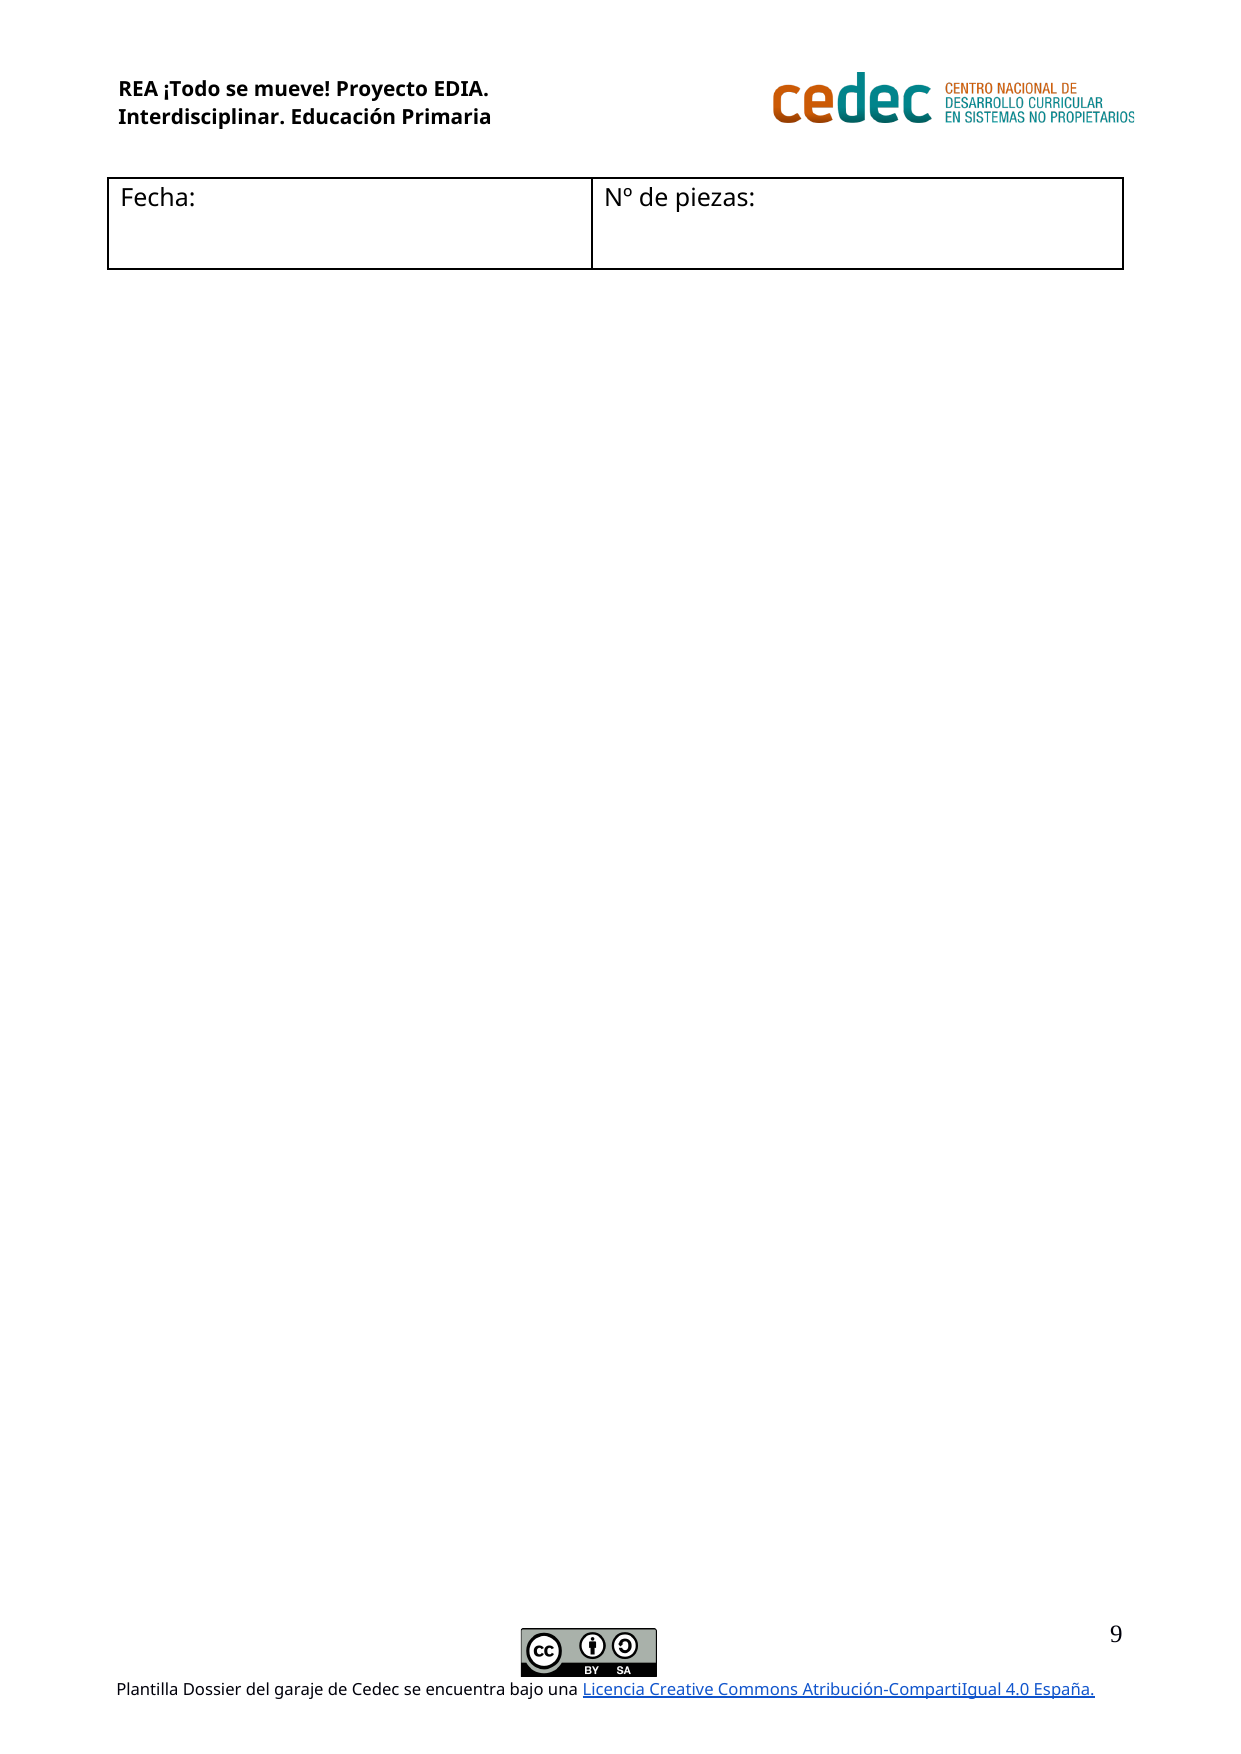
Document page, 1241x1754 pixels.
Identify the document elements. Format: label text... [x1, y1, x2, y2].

picture [520, 1628, 657, 1677]
table_cell Nº de piezas: [593, 179, 1122, 267]
table_cell Fecha: [109, 179, 591, 267]
picture [773, 72, 1135, 123]
